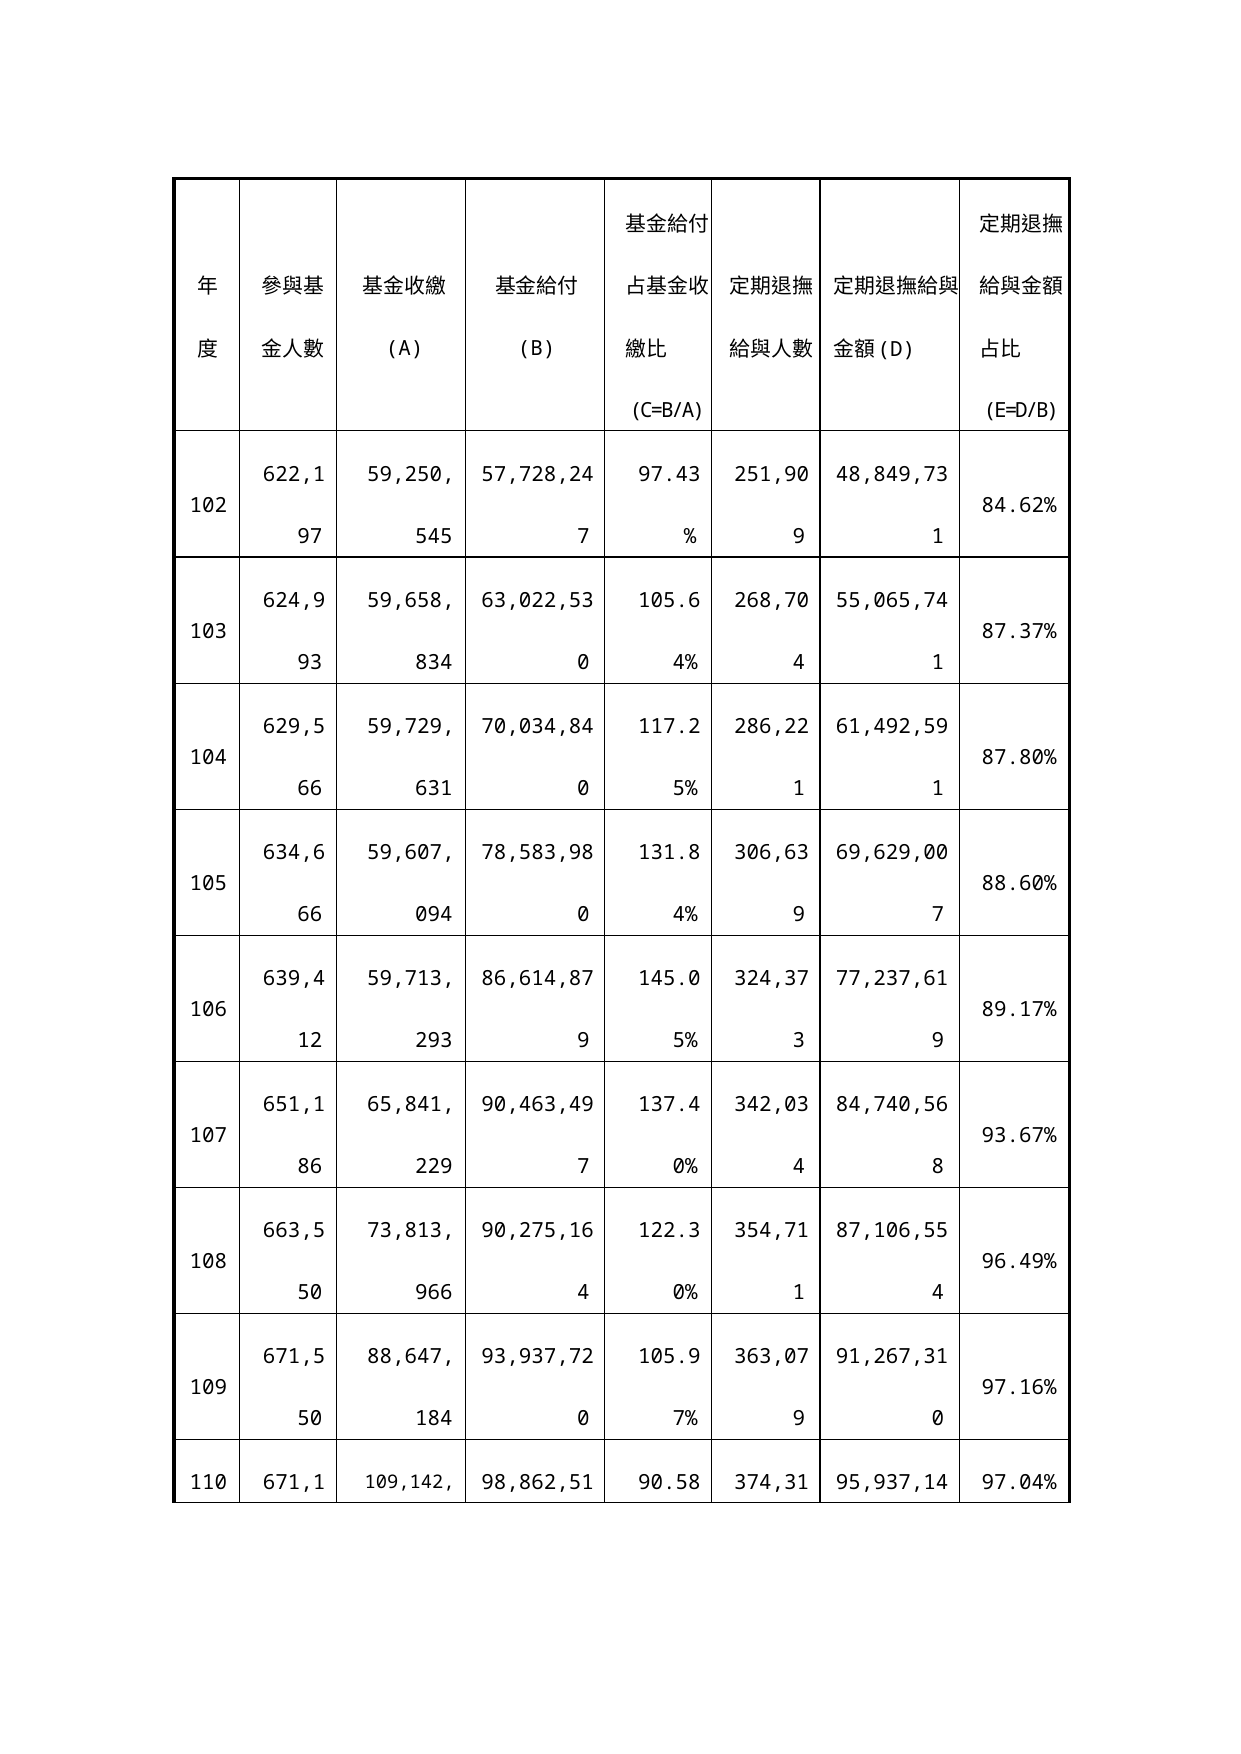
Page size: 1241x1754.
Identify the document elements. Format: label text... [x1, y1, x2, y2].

table_cell 103 [176, 558, 239, 682]
table_cell 639,412 [240, 936, 336, 1061]
table_cell 90,275,164 [466, 1188, 604, 1313]
table_cell 59,607,094 [337, 810, 465, 934]
table_cell 93,937,720 [466, 1314, 604, 1439]
table_cell 671,550 [240, 1314, 336, 1439]
table_cell 65,841,229 [337, 1062, 465, 1187]
table_cell 117.25% [605, 684, 711, 808]
table_cell 78,583,980 [466, 810, 604, 934]
table_cell 88.60% [960, 810, 1068, 934]
table_cell 122.30% [605, 1188, 711, 1313]
table_cell 95,937,14 [821, 1440, 959, 1502]
table_cell 90,463,497 [466, 1062, 604, 1187]
table_cell 77,237,619 [821, 936, 959, 1061]
table_cell 59,713,293 [337, 936, 465, 1061]
table_cell 87.37% [960, 558, 1068, 682]
table_cell 91,267,310 [821, 1314, 959, 1439]
table_cell 663,550 [240, 1188, 336, 1313]
table_cell 97.43% [605, 431, 711, 556]
table_cell 109 [176, 1314, 239, 1439]
table_header 定期退撫給與金額(D) [821, 180, 959, 430]
table_cell 105.97% [605, 1314, 711, 1439]
table_cell 55,065,741 [821, 558, 959, 682]
table_cell 87.80% [960, 684, 1068, 808]
table_header 年度 [176, 180, 239, 430]
table_cell 97.04% [960, 1440, 1068, 1502]
table_cell 106 [176, 936, 239, 1061]
table_header 定期退撫給與金額占比(E=D/B) [960, 180, 1068, 430]
table_cell 93.67% [960, 1062, 1068, 1187]
table_cell 342,034 [712, 1062, 819, 1187]
table_header 參與基金人數 [240, 180, 336, 430]
table_header 基金給付 (B) [466, 180, 604, 430]
table_cell 105 [176, 810, 239, 934]
table_cell 89.17% [960, 936, 1068, 1061]
table_cell 145.05% [605, 936, 711, 1061]
table_cell 251,909 [712, 431, 819, 556]
table_cell 96.49% [960, 1188, 1068, 1313]
table_cell 105.64% [605, 558, 711, 682]
table_cell 97.16% [960, 1314, 1068, 1439]
table_cell 651,186 [240, 1062, 336, 1187]
table_cell 90.58 [605, 1440, 711, 1502]
table_header 基金給付占基金收繳比(C=B/A) [605, 180, 711, 430]
table_cell 61,492,591 [821, 684, 959, 808]
table_header 基金收繳(A) [337, 180, 465, 430]
table_cell 354,711 [712, 1188, 819, 1313]
table_cell 102 [176, 431, 239, 556]
table_cell 104 [176, 684, 239, 808]
table_cell 84,740,568 [821, 1062, 959, 1187]
table_cell 634,666 [240, 810, 336, 934]
table_cell 86,614,879 [466, 936, 604, 1061]
table_cell 59,729,631 [337, 684, 465, 808]
table_cell 84.62% [960, 431, 1068, 556]
table_cell 268,704 [712, 558, 819, 682]
table_cell 48,849,731 [821, 431, 959, 556]
table_cell 70,034,840 [466, 684, 604, 808]
table_cell 107 [176, 1062, 239, 1187]
table_cell 306,639 [712, 810, 819, 934]
table_cell 131.84% [605, 810, 711, 934]
table_cell 87,106,554 [821, 1188, 959, 1313]
table_cell 108 [176, 1188, 239, 1313]
table_cell 286,221 [712, 684, 819, 808]
table_cell 63,022,530 [466, 558, 604, 682]
table_cell 69,629,007 [821, 810, 959, 934]
table_cell 109,142, [337, 1440, 465, 1502]
table_cell 622,197 [240, 431, 336, 556]
table_cell 374,31 [712, 1440, 819, 1502]
table_cell 671,1 [240, 1440, 336, 1502]
table_cell 57,728,247 [466, 431, 604, 556]
table_cell 59,658,834 [337, 558, 465, 682]
table_cell 110 [176, 1440, 239, 1502]
table_cell 88,647,184 [337, 1314, 465, 1439]
table_cell 59,250,545 [337, 431, 465, 556]
table_cell 137.40% [605, 1062, 711, 1187]
table_cell 363,079 [712, 1314, 819, 1439]
table_cell 629,566 [240, 684, 336, 808]
table_cell 624,993 [240, 558, 336, 682]
table_cell 324,373 [712, 936, 819, 1061]
table_cell 98,862,51 [466, 1440, 604, 1502]
table_cell 73,813,966 [337, 1188, 465, 1313]
table_header 定期退撫給與人數 [712, 180, 819, 430]
